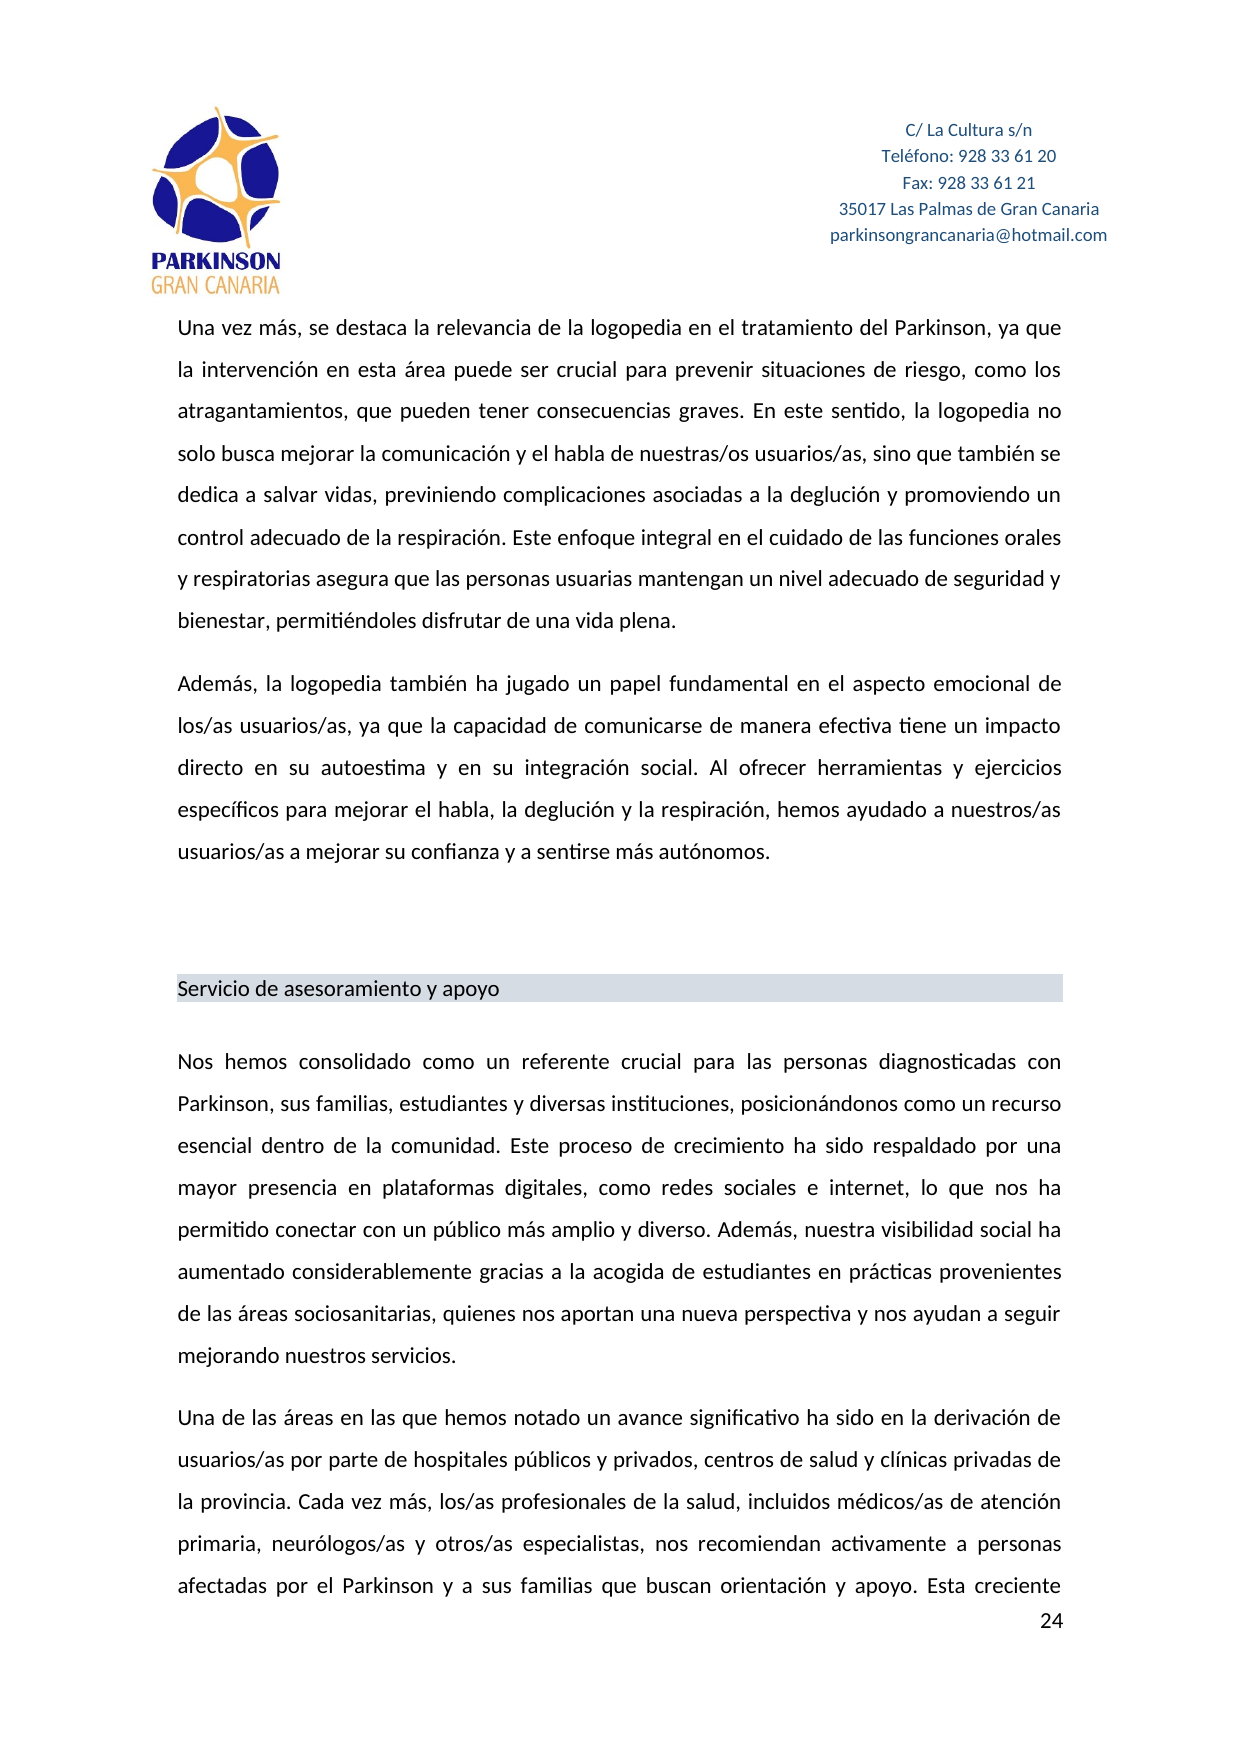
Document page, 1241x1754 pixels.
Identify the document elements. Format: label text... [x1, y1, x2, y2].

text Una de las áreas en las que hemos notado un avance significativo ha sido en la derivación de usuarios/as por parte de hospitales públicos y privados, centros de salud y clínicas privadas de la provincia. Cada vez más, los/as profesionales de la salud, incluidos médicos/as de atención primaria, neurólogos/as y otros/as especialistas, nos recomiendan activamente a personas afectadas por el Parkinson y a sus familias que buscan orientación y apoyo. Esta creciente [177, 1403, 1063, 1599]
text Además, la logopedia también ha jugado un papel fundamental en el aspecto emocional de los/as usuarios/as, ya que la capacidad de comunicarse de manera efectiva tiene un impacto directo en su autoestima y en su integración social. Al ofrecer herramientas y ejercicios específicos para mejorar el habla, la deglución y la respiración, hemos ayudado a nuestros/as usuarios/as a mejorar su confianza y a sentirse más autónomos. [177, 669, 1063, 865]
text Nos hemos consolidado como un referente crucial para las personas diagnosticadas con Parkinson, sus familias, estudiantes y diversas instituciones, posicionándonos como un recurso esencial dentro de la comunidad. Este proceso de crecimiento ha sido respaldado por una mayor presencia en plataformas digitales, como redes sociales e internet, lo que nos ha permitido conectar con un público más amplio y diverso. Además, nuestra visibilidad social ha aumentado considerablemente gracias a la acogida de estudiantes en prácticas provenientes de las áreas sociosanitarias, quienes nos aportan una nueva perspectiva y nos ayudan a seguir mejorando nuestros servicios. [177, 1047, 1063, 1369]
text Servicio de asesoramiento y apoyo [177, 974, 1063, 1002]
text Una vez más, se destaca la relevancia de la logopedia en el tratamiento del Parkinson, ya que la intervención en esta área puede ser crucial para prevenir situaciones de riesgo, como los atragantamientos, que pueden tener consecuencias graves. En este sentido, la logopedia no solo busca mejorar la comunicación y el habla de nuestras/os usuarios/as, sino que también se dedica a salvar vidas, previniendo complicaciones asociadas a la deglución y promoviendo un control adecuado de la respiración. Este enfoque integral en el cuidado de las funciones orales y respiratorias asegura que las personas usuarias mantengan un nivel adecuado de seguridad y bienestar, permitiéndoles disfrutar de una vida plena. [177, 283, 1063, 634]
